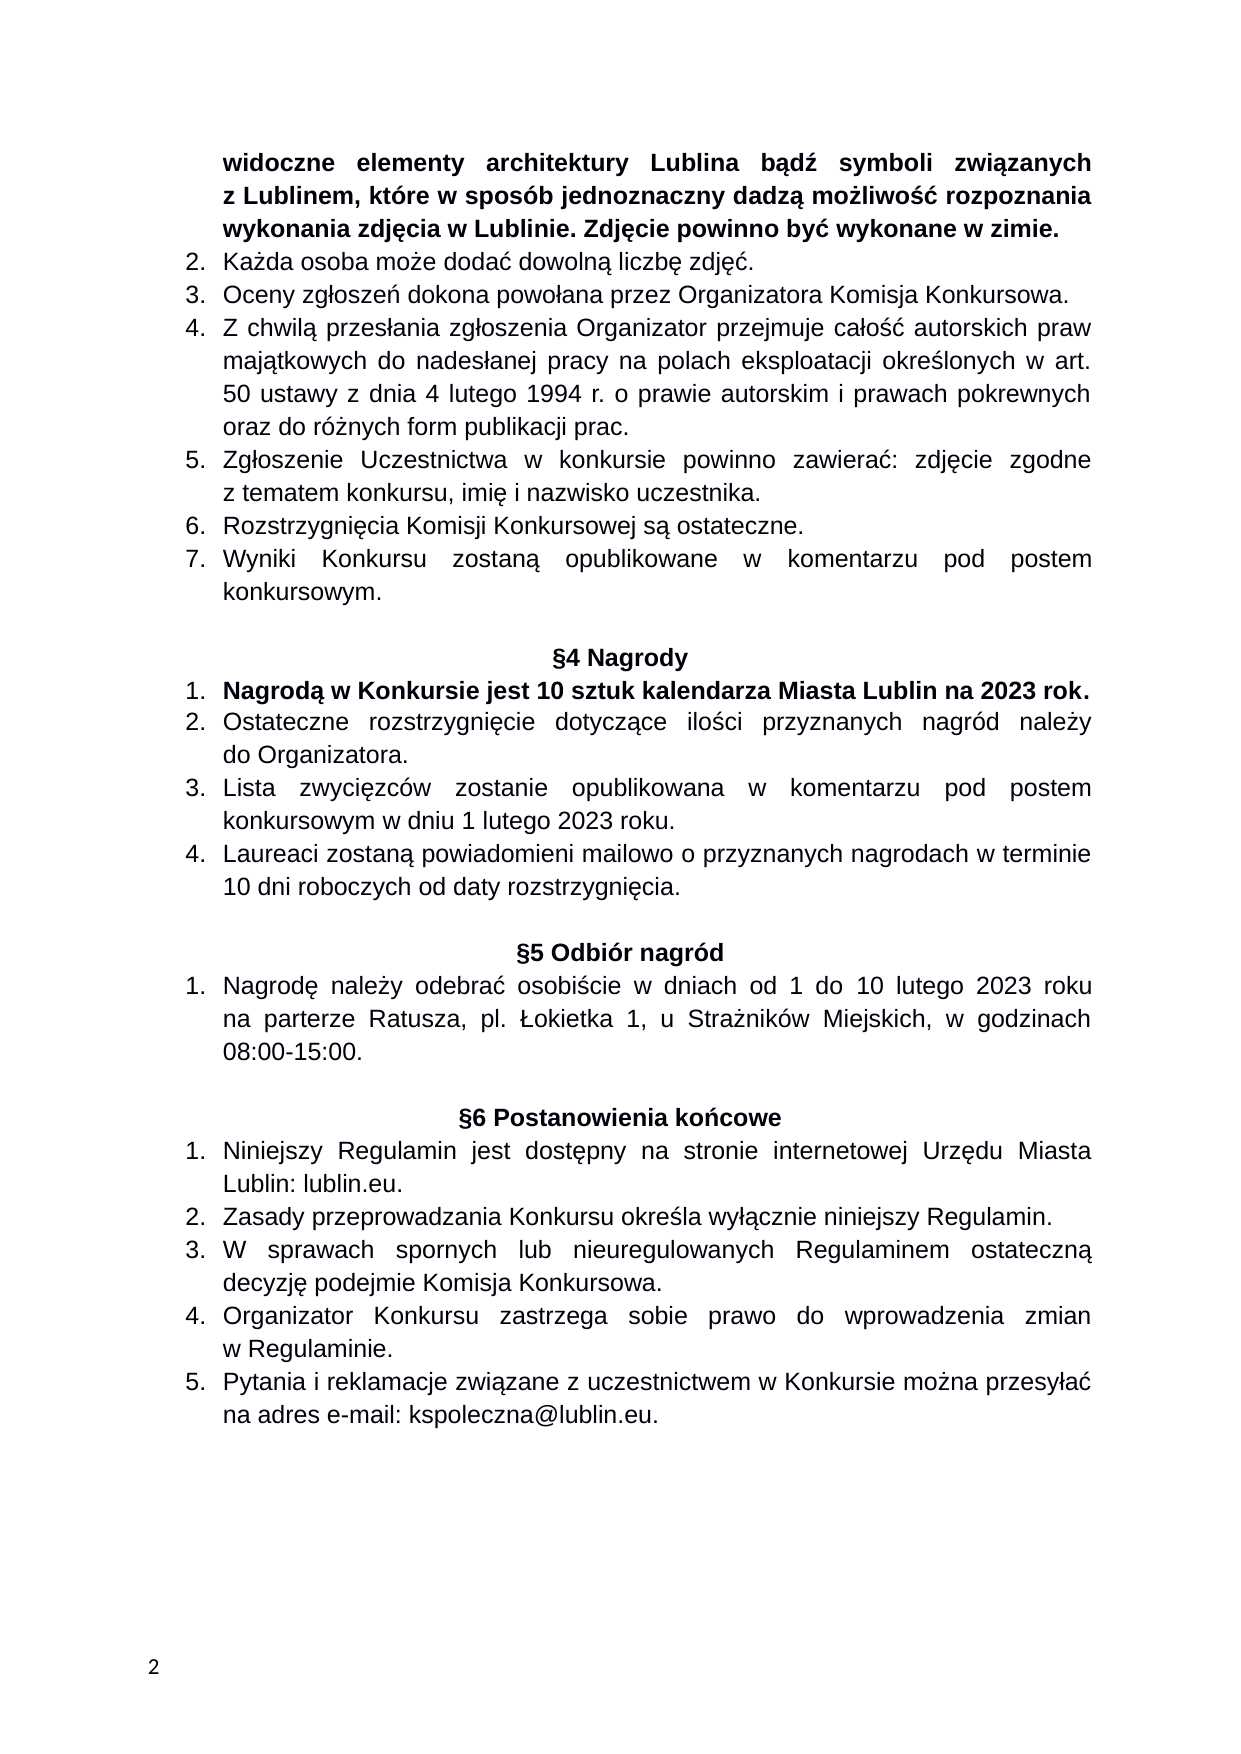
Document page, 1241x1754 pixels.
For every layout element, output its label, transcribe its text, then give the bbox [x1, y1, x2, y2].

list Wyniki Konkursu zostaną opublikowane w komentarzu pod postem konkursowym. [185, 544, 1093, 606]
list Każda osoba może dodać dowolną liczbę zdjęć. [185, 247, 1093, 275]
list W sprawach spornych lub nieuregulowanych Regulaminem ostateczną decyzję podejmie Komisja Konkursowa. [185, 1235, 1093, 1297]
list Nagrodę należy odebrać osobiście w dniach od 1 do 10 lutego 2023 roku na parterze Ratusza, pl. Łokietka 1, u Strażników Miejskich, w godzinach 08:00-15:00. [185, 971, 1093, 1066]
list Oceny zgłoszeń dokona powołana przez Organizatora Komisja Konkursowa. [185, 280, 1093, 308]
list Nagrodą w Konkursie jest 10 sztuk kalendarza Miasta Lublin na 2023 rok. [185, 676, 1093, 705]
text §5 Odbiór nagród [148, 938, 1093, 967]
list Z chwilą przesłania zgłoszenia Organizator przejmuje całość autorskich praw majątkowych do nadesłanej pracy na polach eksploatacji określonych w art. 50 ustawy z dnia 4 lutego 1994 r. o prawie autorskim i prawach pokrewnych oraz do różnych form publikacji prac. [185, 313, 1093, 441]
list Pytania i reklamacje związane z uczestnictwem w Konkursie można przesyłać na adres e-mail: kspoleczna@lublin.eu. [185, 1367, 1093, 1429]
list Laureaci zostaną powiadomieni mailowo o przyznanych nagrodach w terminie 10 dni roboczych od daty rozstrzygnięcia. [185, 839, 1093, 901]
list Rozstrzygnięcia Komisji Konkursowej są ostateczne. [185, 511, 1093, 539]
list Organizator Konkursu zastrzega sobie prawo do wprowadzenia zmian w Regulaminie. [185, 1301, 1093, 1363]
text §6 Postanowienia końcowe [148, 1103, 1093, 1132]
text §4 Nagrody [148, 643, 1093, 672]
list Zasady przeprowadzania Konkursu określa wyłącznie niniejszy Regulamin. [185, 1202, 1093, 1231]
list Ostateczne rozstrzygnięcie dotyczące ilości przyznanych nagród należy do Organizatora. [185, 707, 1093, 769]
list Zgłoszenie Uczestnictwa w konkursie powinno zawierać: zdjęcie zgodne z tematem konkursu, imię i nazwisko uczestnika. [185, 445, 1093, 507]
list Lista zwycięzców zostanie opublikowana w komentarzu pod postem konkursowym w dniu 1 lutego 2023 roku. [185, 773, 1093, 835]
list Niniejszy Regulamin jest dostępny na stronie internetowej Urzędu Miasta Lublin: lublin.eu. [185, 1136, 1093, 1198]
list widoczne elementy architektury Lublina bądź symboli związanych z Lublinem, które w sposób jednoznaczny dadzą możliwość rozpoznania wykonania zdjęcia w Lublinie. Zdjęcie powinno być wykonane w zimie. [185, 148, 1093, 242]
